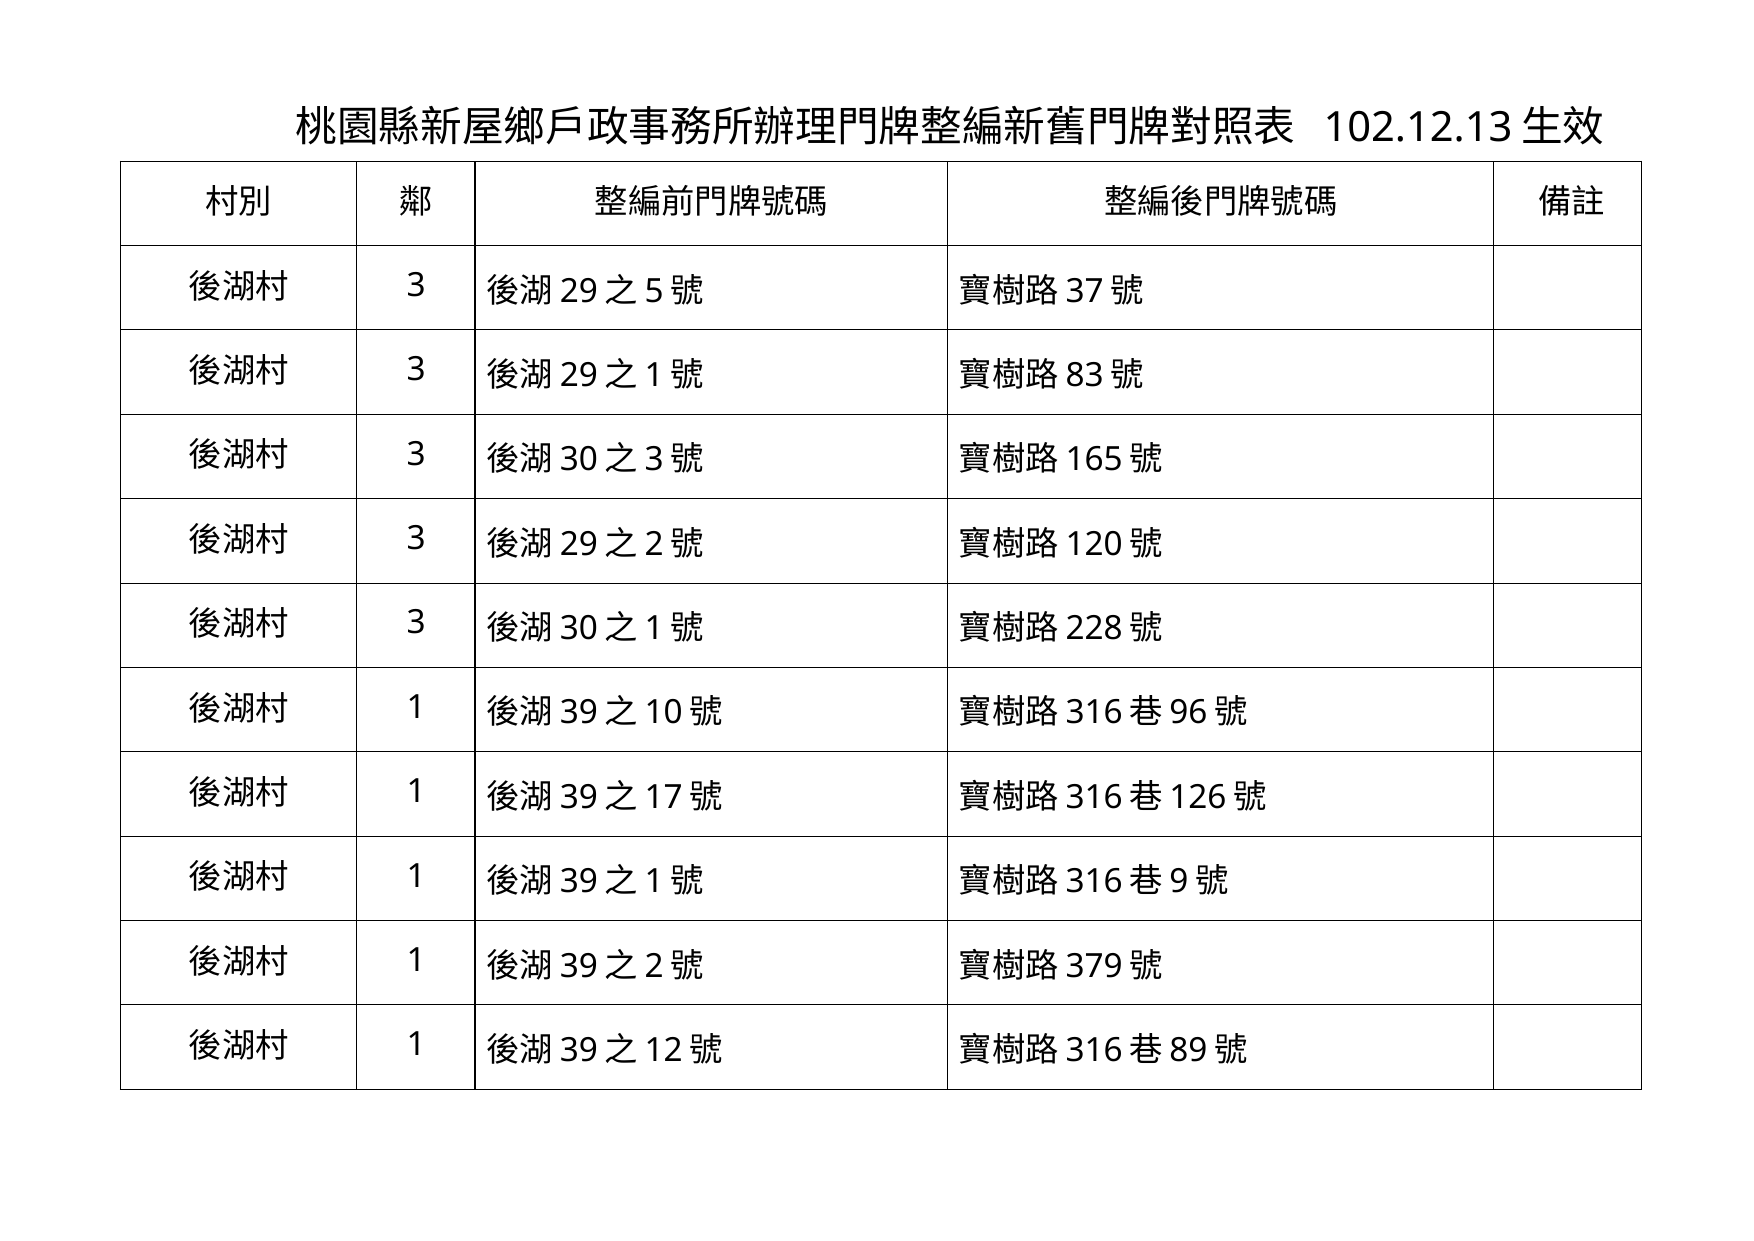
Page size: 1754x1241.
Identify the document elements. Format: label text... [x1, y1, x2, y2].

table_cell 後湖39之10號 [476, 668, 947, 751]
table_cell 寶樹路120號 [948, 499, 1493, 582]
table_cell 寶樹路316巷9號 [948, 837, 1493, 920]
table_cell 後湖29之1號 [476, 330, 947, 414]
table_cell 3 [357, 499, 474, 582]
table_cell [1494, 837, 1641, 920]
table_cell 後湖39之2號 [476, 921, 947, 1004]
table_cell 寶樹路316巷96號 [948, 668, 1493, 751]
table_cell [1494, 246, 1641, 329]
table_cell 後湖村 [121, 837, 356, 920]
table_cell 後湖村 [121, 921, 356, 1004]
table_cell 1 [357, 752, 474, 836]
table_cell 後湖村 [121, 499, 356, 582]
table_cell 寶樹路165號 [948, 415, 1493, 498]
table_header 整編後門牌號碼 [948, 162, 1493, 245]
table_cell 1 [357, 921, 474, 1004]
table_cell 寶樹路228號 [948, 584, 1493, 667]
table_cell 後湖39之1號 [476, 837, 947, 920]
table_cell 1 [357, 668, 474, 751]
table_cell 後湖村 [121, 584, 356, 667]
table_cell [1494, 415, 1641, 498]
table_header 村別 [121, 162, 356, 245]
table_cell 3 [357, 246, 474, 329]
table_cell 後湖村 [121, 752, 356, 836]
table_cell 1 [357, 837, 474, 920]
table_cell 後湖村 [121, 330, 356, 414]
table_cell 寶樹路316巷126號 [948, 752, 1493, 836]
table_cell 後湖30之3號 [476, 415, 947, 498]
table_cell [1494, 499, 1641, 582]
table_cell [1494, 1005, 1641, 1089]
table_cell 寶樹路316巷89號 [948, 1005, 1493, 1089]
table_cell 3 [357, 330, 474, 414]
table_cell [1494, 668, 1641, 751]
table_cell 後湖30之1號 [476, 584, 947, 667]
table_cell 後湖村 [121, 246, 356, 329]
table_cell 後湖39之17號 [476, 752, 947, 836]
table_cell 寶樹路37號 [948, 246, 1493, 329]
table_cell [1494, 330, 1641, 414]
table_header 鄰 [357, 162, 474, 245]
text 桃園縣新屋鄉戶政事務所辦理門牌整編新舊門牌對照表 102.12.13生效 [150, 86, 1604, 161]
table_cell [1494, 584, 1641, 667]
table_cell [1494, 921, 1641, 1004]
table_cell 1 [357, 1005, 474, 1089]
table_cell 寶樹路83號 [948, 330, 1493, 414]
table_header 備註 [1494, 162, 1641, 245]
table_cell 3 [357, 415, 474, 498]
table_header 整編前門牌號碼 [476, 162, 947, 245]
table_cell 後湖村 [121, 668, 356, 751]
table_cell 後湖29之2號 [476, 499, 947, 582]
table_cell [1494, 752, 1641, 836]
table_cell 3 [357, 584, 474, 667]
table_cell 寶樹路379號 [948, 921, 1493, 1004]
table_cell 後湖村 [121, 415, 356, 498]
table_cell 後湖村 [121, 1005, 356, 1089]
table_cell 後湖29之5號 [476, 246, 947, 329]
table_cell 後湖39之12號 [476, 1005, 947, 1089]
